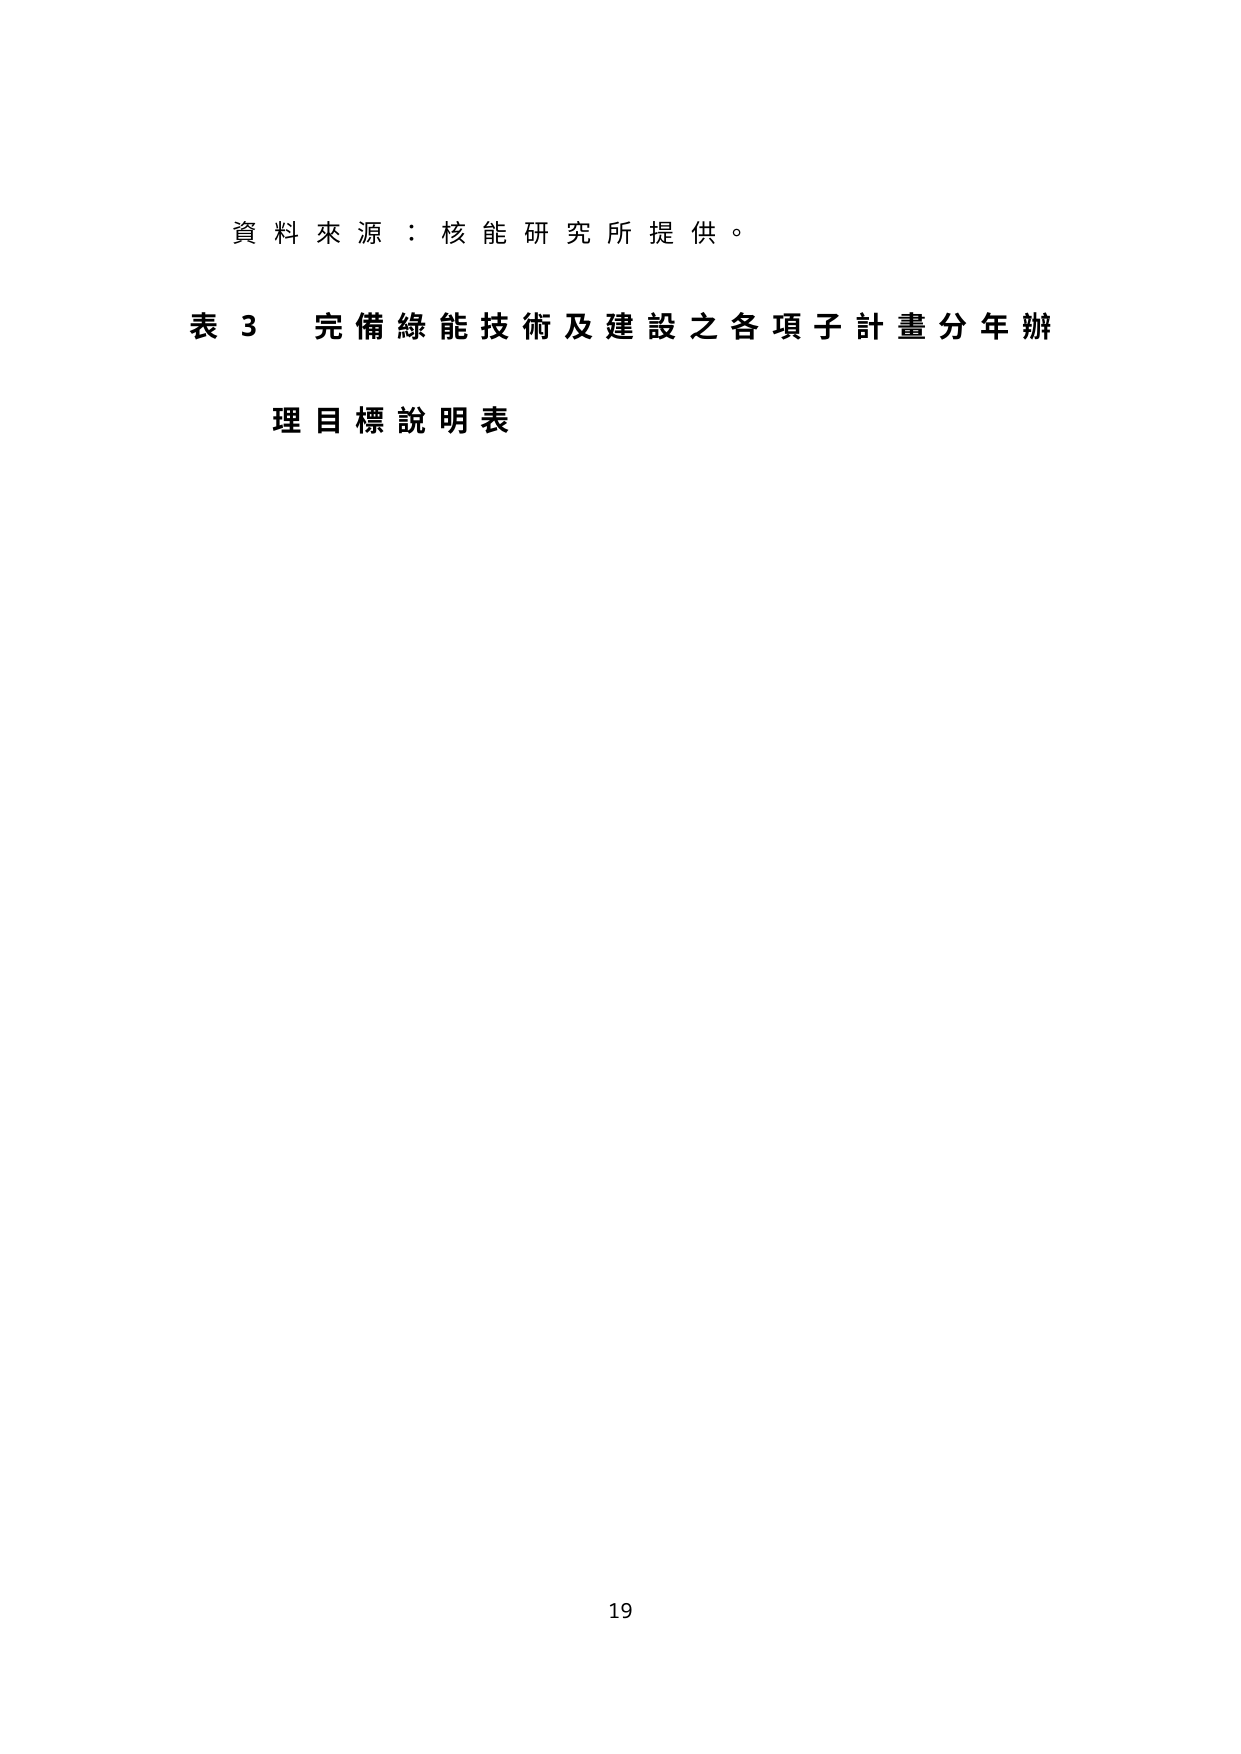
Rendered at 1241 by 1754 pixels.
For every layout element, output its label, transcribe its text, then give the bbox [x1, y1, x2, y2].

text 資料來源：核能研究所提供。 [184, 189, 1058, 252]
text 表3 完備綠能技術及建設之各項子計畫分年辦理目標說明表 [183, 252, 1058, 439]
